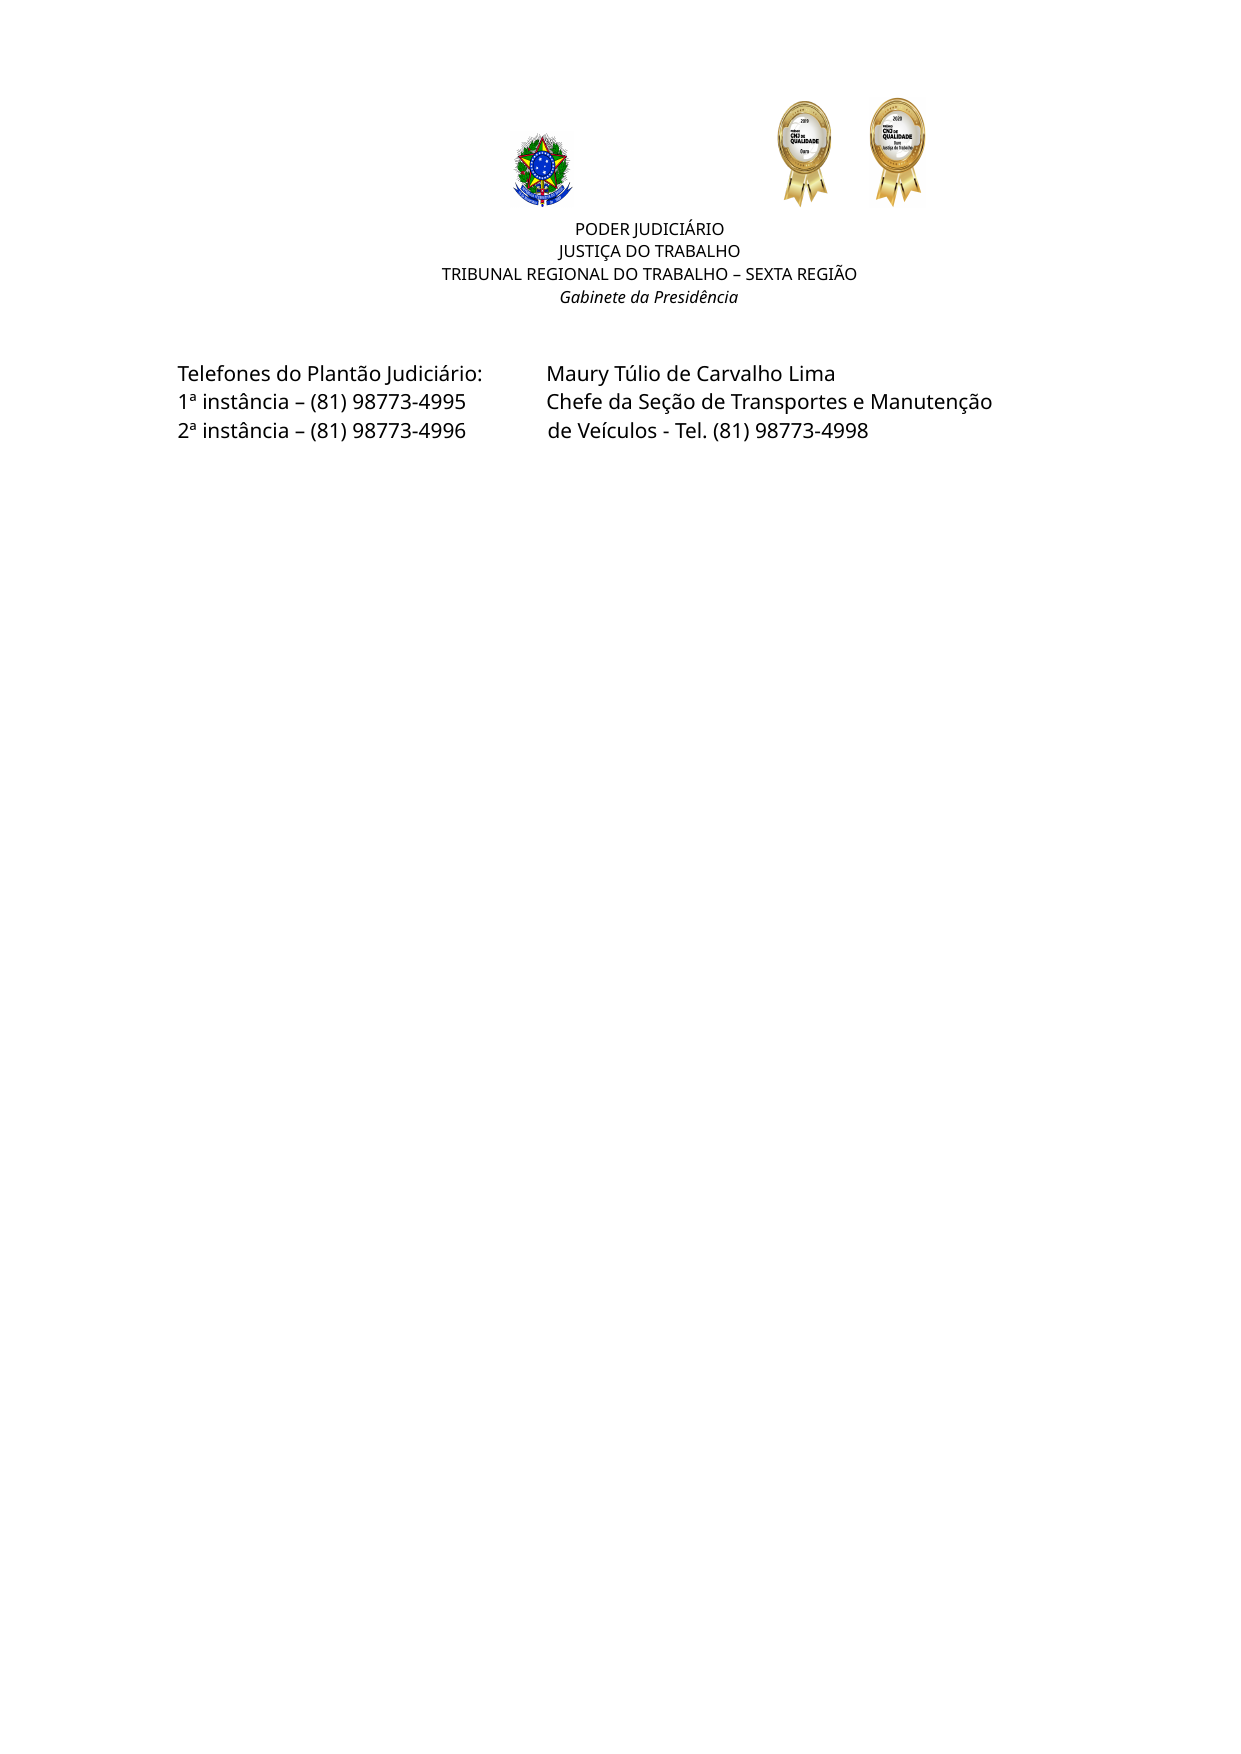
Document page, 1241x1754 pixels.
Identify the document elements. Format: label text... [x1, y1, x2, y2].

text 1ª instância – (81) 98773-4995 Chefe da Seção de Transportes e Manutenção [177, 387, 1122, 416]
picture [777, 100, 832, 208]
text Telefones do Plantão Judiciário: Maury Túlio de Carvalho Lima [177, 359, 1122, 387]
text 2ª instância – (81) 98773-4996 de Veículos - Tel. (81) 98773-4998 [177, 416, 1122, 444]
picture [869, 97, 926, 208]
picture [510, 131, 574, 208]
